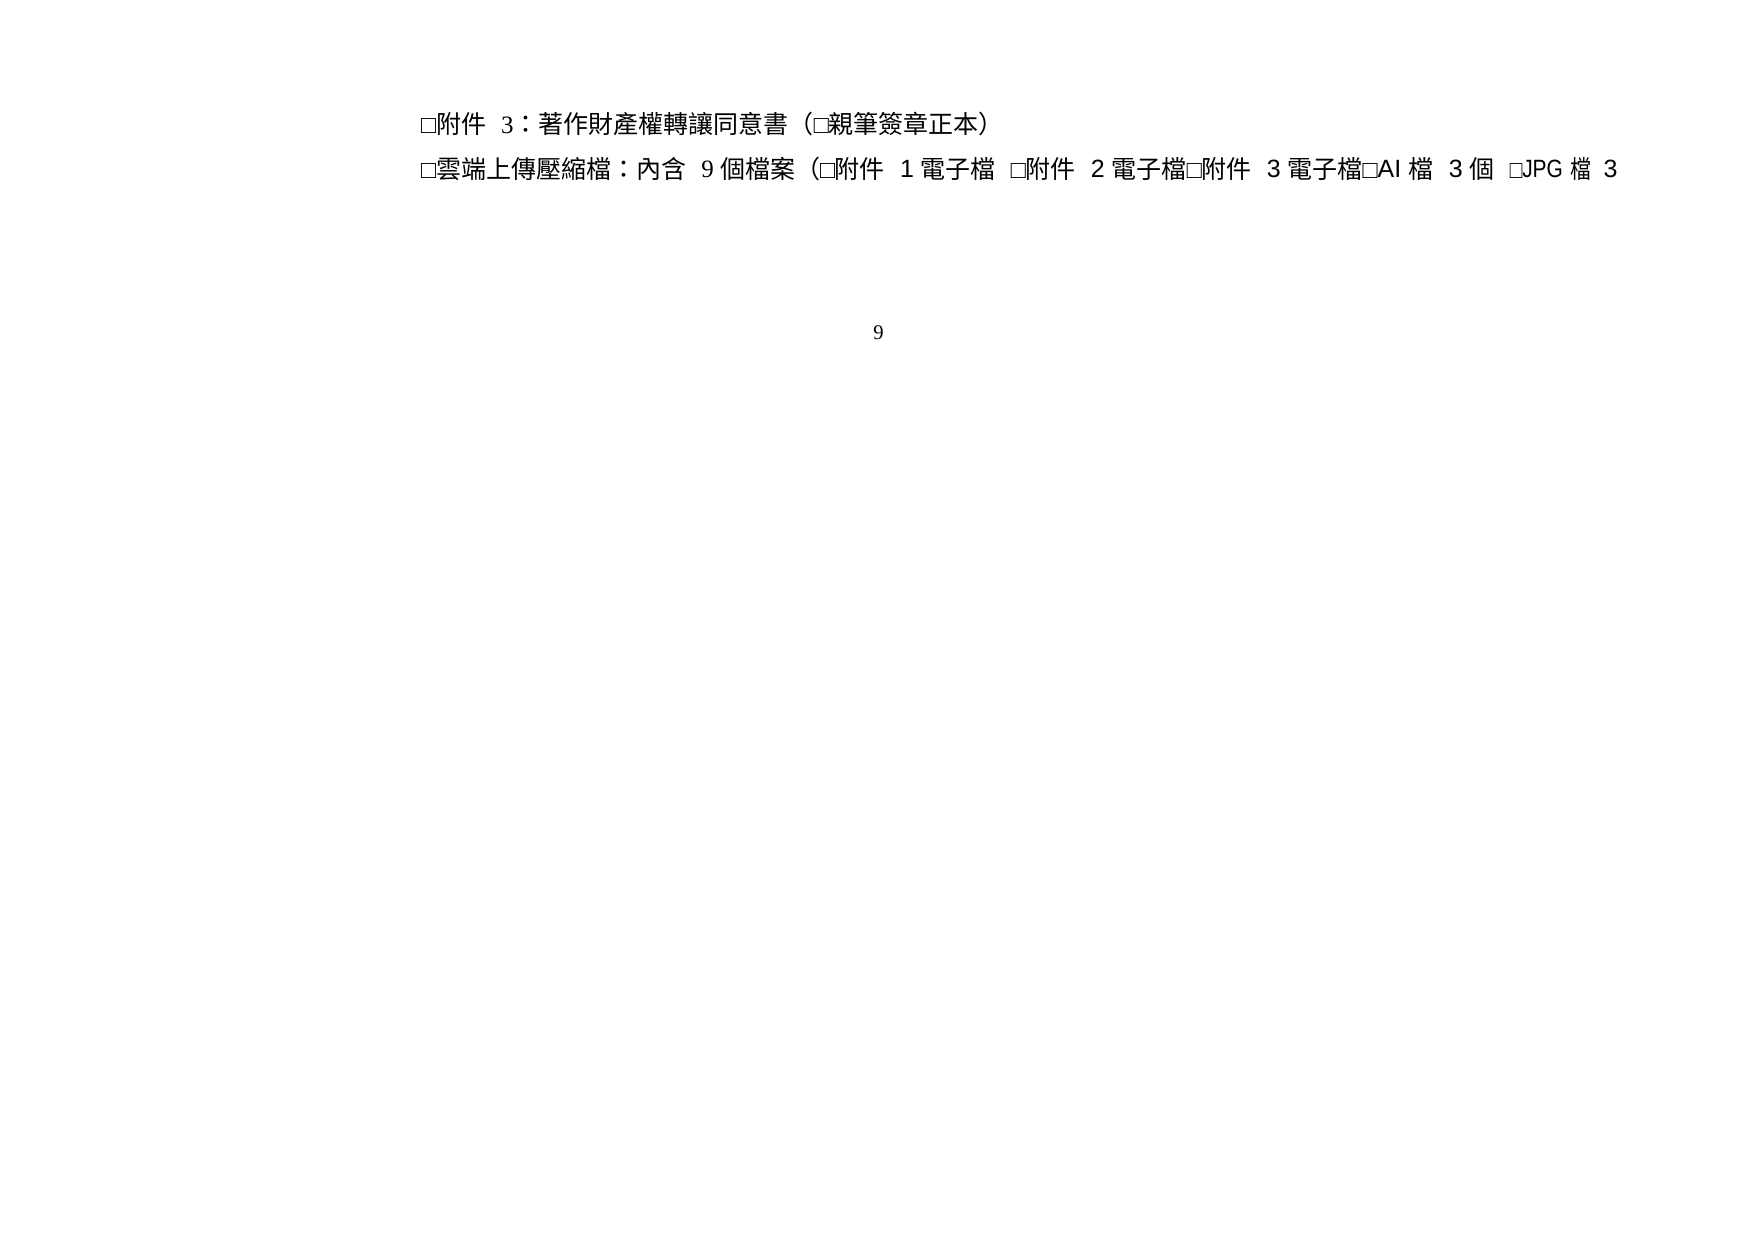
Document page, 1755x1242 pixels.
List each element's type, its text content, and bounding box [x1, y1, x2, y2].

text □雲端上傳壓縮檔：內含 9 個檔案（□附件 1 電子檔 □附件 2 電子檔□附件 3 電子檔□AI 檔 3 個 □JPG 檔 3 [421, 143, 1629, 182]
text 9 [868, 320, 888, 344]
text □附件 3：著作財產權轉讓同意書（□親筆簽章正本） [421, 106, 1629, 140]
